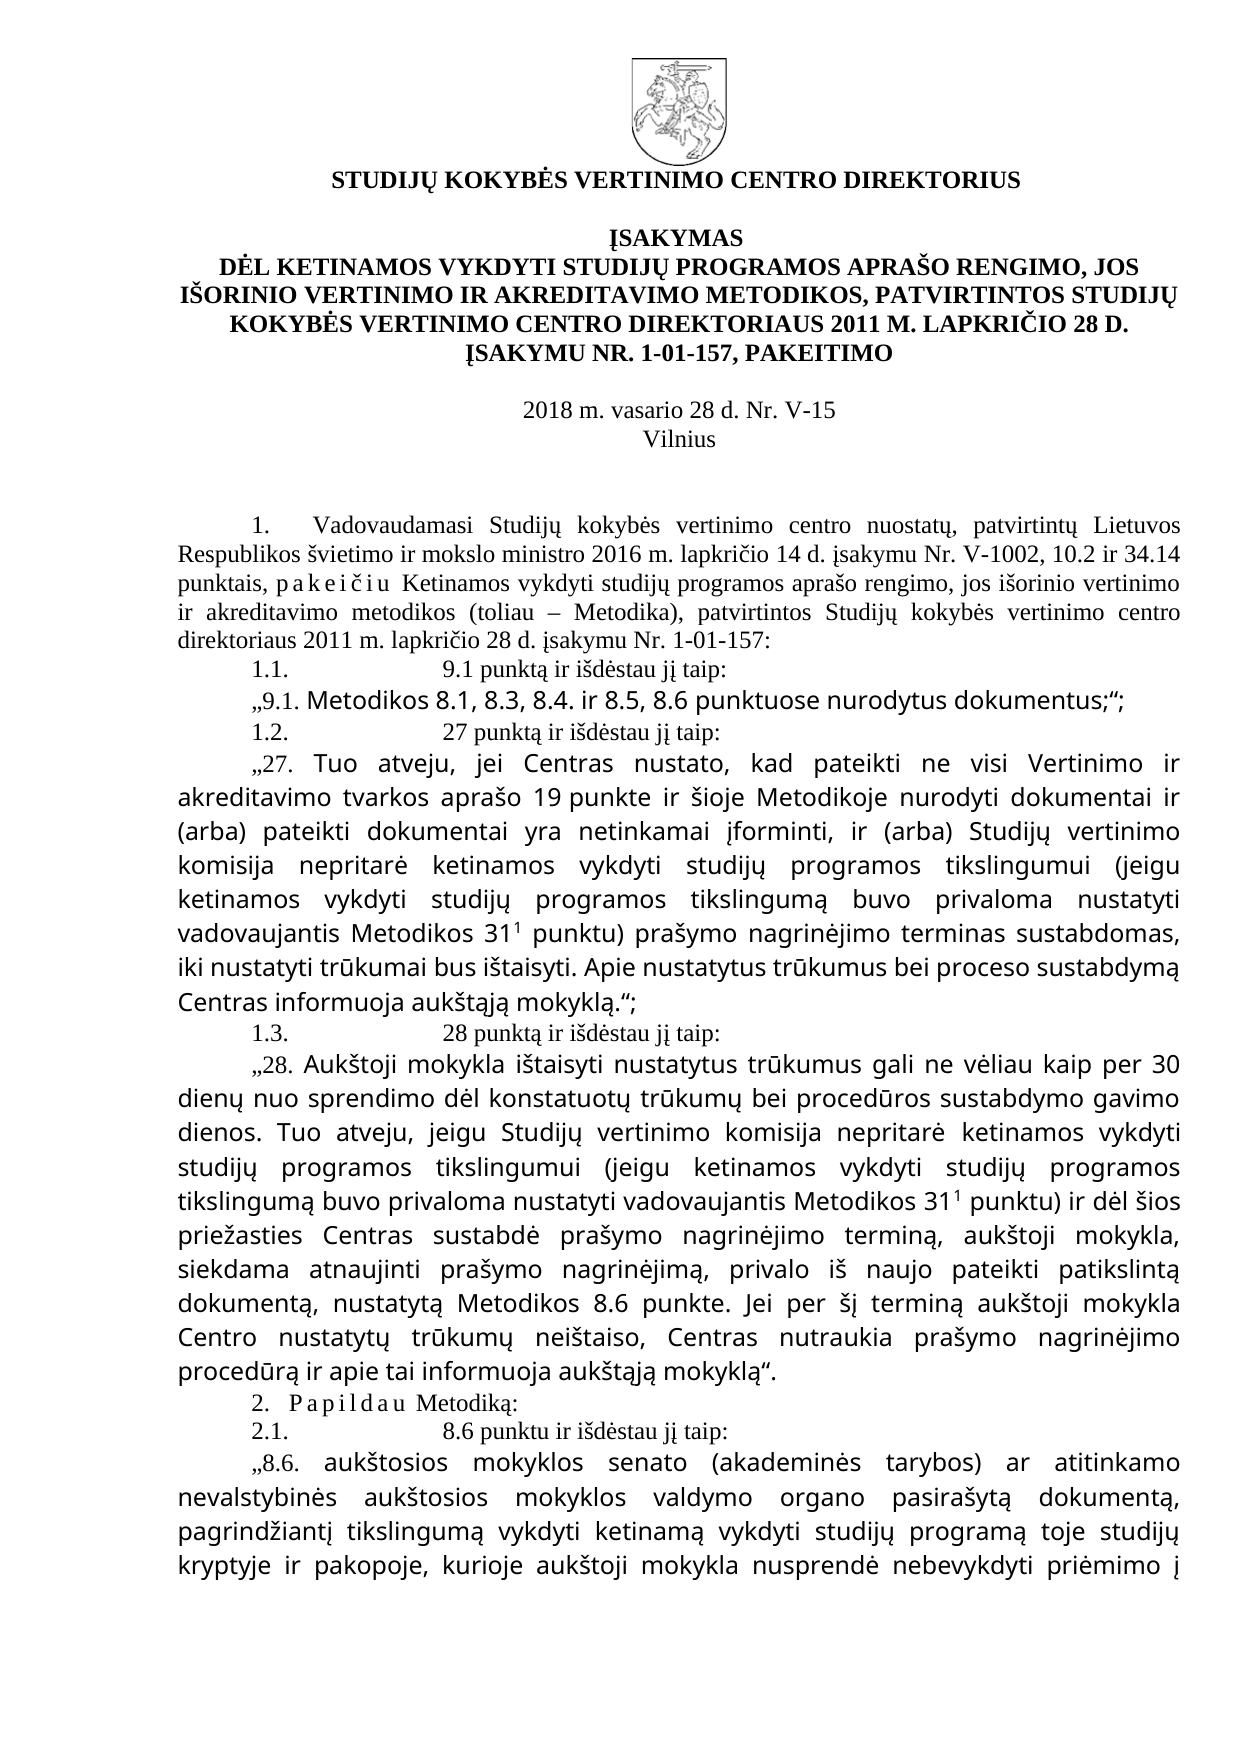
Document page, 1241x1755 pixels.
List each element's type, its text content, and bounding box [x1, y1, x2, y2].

text 2.1. 8.6 punktu ir išdėstau jį taip: [251, 1416, 1181, 1445]
text DĖL KETINAMOS VYKDYTI STUDIJŲ PROGRAMOS APRAŠO RENGIMO, JOS IŠORINIO VERTINIMO IR AKREDITAVIMO METODIKOS, PATVIRTINTOS STUDIJŲ KOKYBĖS VERTINIMO CENTRO DIREKTORIAUS 2011 M. LAPKRIČIO 28 D. ĮSAKYMU NR. 1-01-157, PAKEITIMO [177, 252, 1181, 367]
text „27. Tuo atveju, jei Centras nustato, kad pateikti ne visi Vertinimo ir akreditavimo tvarkos aprašo 19 punkte ir šioje Metodikoje nurodyti dokumentai ir (arba) pateikti dokumentai yra netinkamai įforminti, ir (arba) Studijų vertinimo komisija nepritarė ketinamos vykdyti studijų programos tikslingumui (jeigu ketinamos vykdyti studijų programos tikslingumą buvo privaloma nustatyti vadovaujantis Metodikos 311 punktu) prašymo nagrinėjimo terminas sustabdomas, iki nustatyti trūkumai bus ištaisyti. Apie nustatytus trūkumus bei proceso sustabdymą Centras informuoja aukštąją mokyklą.“; [177, 746, 1181, 1018]
text 2018 m. vasario 28 d. Nr. V-15 [177, 395, 1181, 424]
text 1.2. 27 punktą ir išdėstau jį taip: [251, 717, 1181, 746]
text 1. Vadovaudamasi Studijų kokybės vertinimo centro nuostatų, patvirtintų Lietuvos Respublikos švietimo ir mokslo ministro 2016 m. lapkričio 14 d. įsakymu Nr. V-1002, 10.2 ir 34.14 punktais, pakeičiu Ketinamos vykdyti studijų programos aprašo rengimo, jos išorinio vertinimo ir akreditavimo metodikos (toliau – Metodika), patvirtintos Studijų kokybės vertinimo centro direktoriaus 2011 m. lapkričio 28 d. įsakymu Nr. 1-01-157: [177, 510, 1181, 654]
text STUDIJŲ KOKYBĖS VERTINIMO CENTRO DIREKTORIUS [177, 165, 1181, 194]
text „9.1. Metodikos 8.1, 8.3, 8.4. ir 8.5, 8.6 punktuose nurodytus dokumentus;“; [251, 683, 1181, 717]
text 1.1. 9.1 punktą ir išdėstau jį taip: [251, 654, 1181, 683]
text 2. Papildau Metodiką: [251, 1388, 1181, 1416]
text 1.3. 28 punktą ir išdėstau jį taip: [251, 1018, 1181, 1047]
text „8.6. aukštosios mokyklos senato (akademinės tarybos) ar atitinkamo nevalstybinės aukštosios mokyklos valdymo organo pasirašytą dokumentą, pagrindžiantį tikslingumą vykdyti ketinamą vykdyti studijų programą toje studijų kryptyje ir pakopoje, kurioje aukštoji mokykla nusprendė nebevykdyti priėmimo į [177, 1445, 1181, 1581]
text „28. Aukštoji mokykla ištaisyti nustatytus trūkumus gali ne vėliau kaip per 30 dienų nuo sprendimo dėl konstatuotų trūkumų bei procedūros sustabdymo gavimo dienos. Tuo atveju, jeigu Studijų vertinimo komisija nepritarė ketinamos vykdyti studijų programos tikslingumui (jeigu ketinamos vykdyti studijų programos tikslingumą buvo privaloma nustatyti vadovaujantis Metodikos 311 punktu) ir dėl šios priežasties Centras sustabdė prašymo nagrinėjimo terminą, aukštoji mokykla, siekdama atnaujinti prašymo nagrinėjimą, privalo iš naujo pateikti patikslintą dokumentą, nustatytą Metodikos 8.6 punkte. Jei per šį terminą aukštoji mokykla Centro nustatytų trūkumų neištaiso, Centras nutraukia prašymo nagrinėjimo procedūrą ir apie tai informuoja aukštąją mokyklą“. [177, 1047, 1181, 1388]
text ĮSAKYMAS [177, 223, 1181, 252]
text Vilnius [177, 424, 1181, 453]
